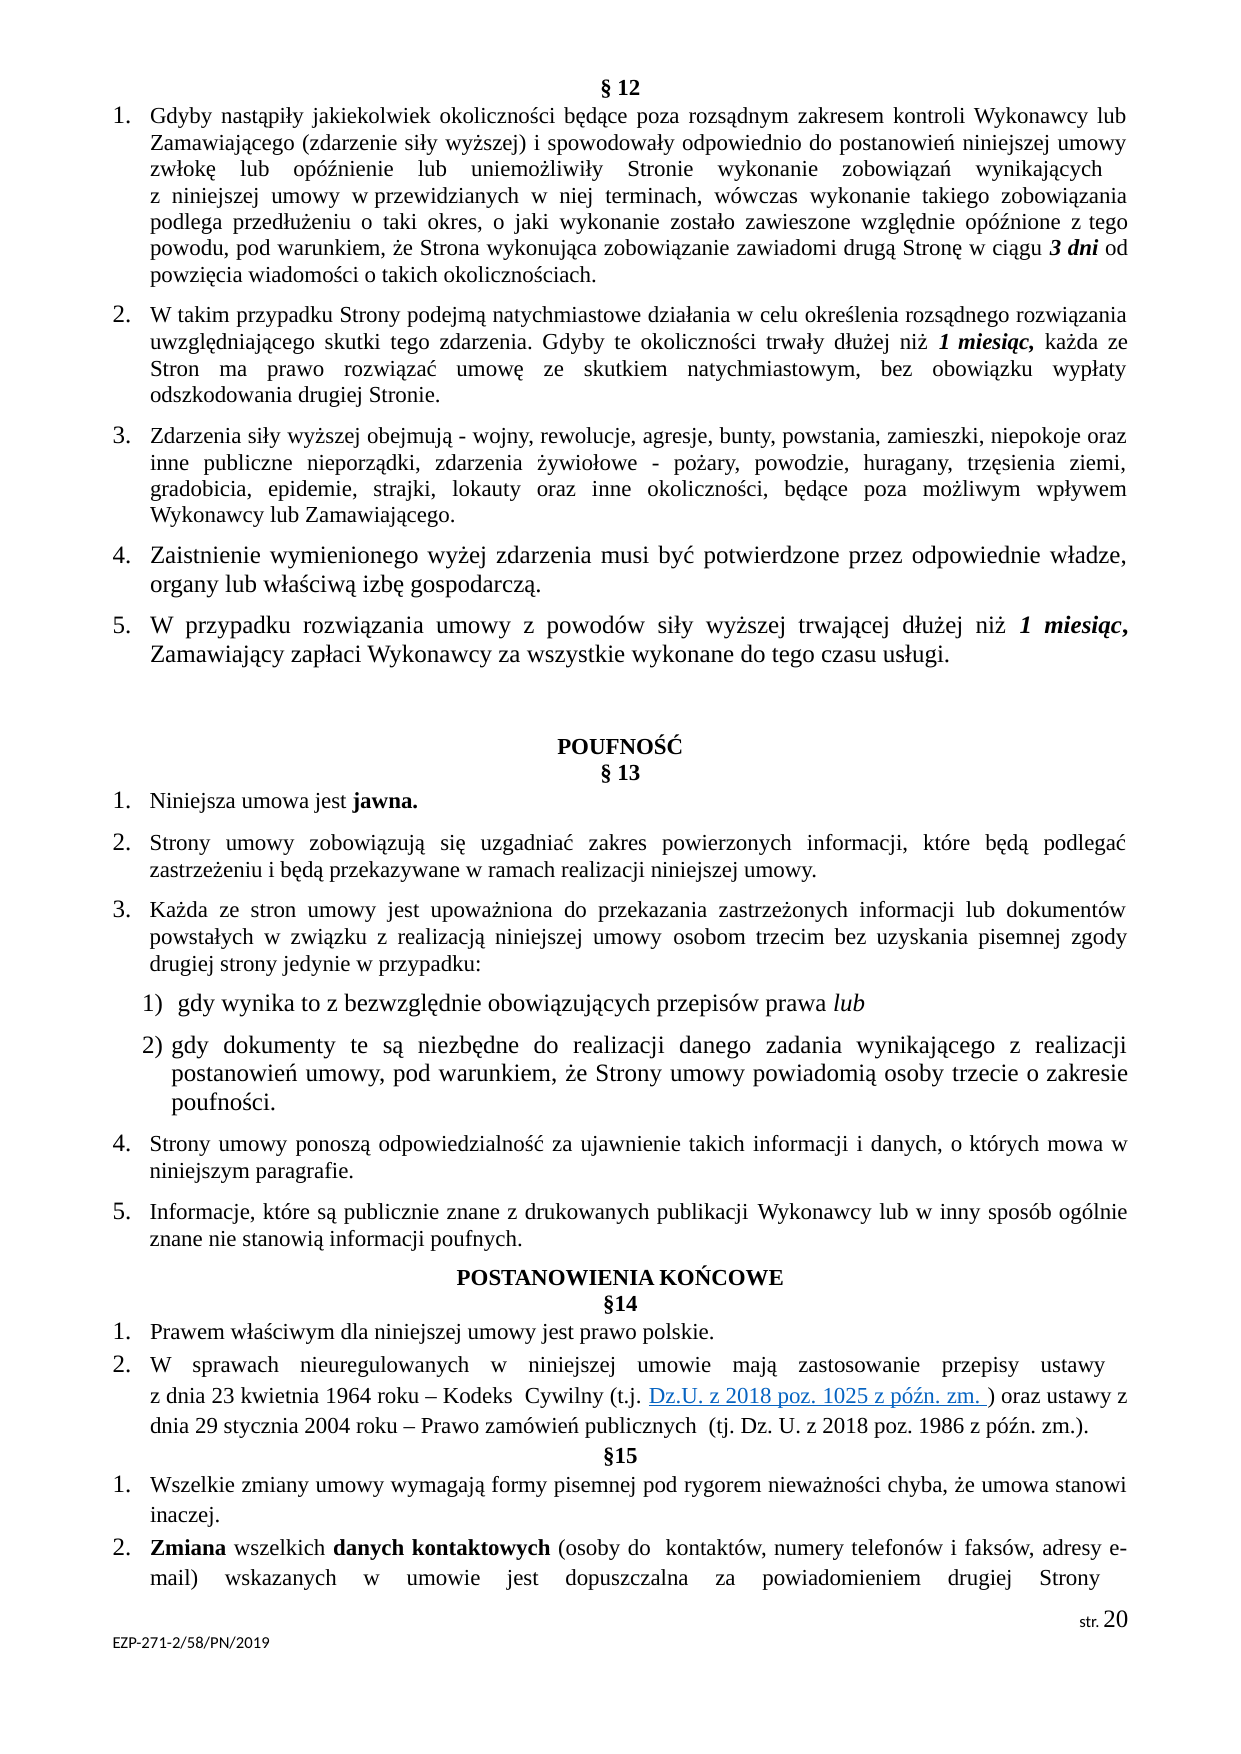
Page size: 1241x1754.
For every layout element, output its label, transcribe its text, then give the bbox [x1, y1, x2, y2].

list Wszelkie zmiany umowy wymagają formy pisemnej pod rygorem nieważności chyba, że umowa stanowi inaczej. [112, 1469, 1128, 1528]
text § 13 [112, 759, 1128, 786]
text POUFNOŚĆ [112, 733, 1128, 759]
list W sprawach nieuregulowanych w niniejszej umowie mają zastosowanie przepisy ustawy z dnia 23 kwietnia 1964 roku – Kodeks Cywilny (t.j. Dz.U. z 2018 poz. 1025 z późn. zm. ) oraz ustawy z dnia 29 stycznia 2004 roku – Prawo zamówień publicznych (tj. Dz. U. z 2018 poz. 1986 z późn. zm.). [112, 1349, 1128, 1438]
list W przypadku rozwiązania umowy z powodów siły wyższej trwającej dłużej niż 1 miesiąc, Zamawiający zapłaci Wykonawcy za wszystkie wykonane do tego czasu usługi. [112, 610, 1128, 668]
list Zaistnienie wymienionego wyżej zdarzenia musi być potwierdzone przez odpowiednie władze, organy lub właściwą izbę gospodarczą. [112, 540, 1128, 598]
text §15 [112, 1442, 1128, 1469]
list Każda ze stron umowy jest upoważniona do przekazania zastrzeżonych informacji lub dokumentów powstałych w związku z realizacją niniejszej umowy osobom trzecim bez uzyskania pisemnej zgody drugiej strony jedynie w przypadku: [112, 894, 1128, 976]
list Strony umowy ponoszą odpowiedzialność za ujawnienie takich informacji i danych, o których mowa w niniejszym paragrafie. [112, 1128, 1128, 1183]
list Zdarzenia siły wyższej obejmują - wojny, rewolucje, agresje, bunty, powstania, zamieszki, niepokoje oraz inne publiczne nieporządki, zdarzenia żywiołowe - pożary, powodzie, huragany, trzęsienia ziemi, gradobicia, epidemie, strajki, lokauty oraz inne okoliczności, będące poza możliwym wpływem Wykonawcy lub Zamawiającego. [112, 420, 1128, 528]
list gdy dokumenty te są niezbędne do realizacji danego zadania wynikającego z realizacji postanowień umowy, pod warunkiem, że Strony umowy powiadomią osoby trzecie o zakresie poufności. [142, 1030, 1128, 1116]
text POSTANOWIENIA KOŃCOWE [112, 1264, 1128, 1290]
text § 12 [112, 74, 1128, 100]
list Strony umowy zobowiązują się uzgadniać zakres powierzonych informacji, które będą podlegać zastrzeżeniu i będą przekazywane w ramach realizacji niniejszej umowy. [112, 827, 1128, 882]
list Gdyby nastąpiły jakiekolwiek okoliczności będące poza rozsądnym zakresem kontroli Wykonawcy lub Zamawiającego (zdarzenie siły wyższej) i spowodowały odpowiednio do postanowień niniejszej umowy zwłokę lub opóźnienie lub uniemożliwiły Stronie wykonanie zobowiązań wynikających z niniejszej umowy w przewidzianych w niej terminach, wówczas wykonanie takiego zobowiązania podlega przedłużeniu o taki okres, o jaki wykonanie zostało zawieszone względnie opóźnione z tego powodu, pod warunkiem, że Strona wykonująca zobowiązanie zawiadomi drugą Stronę w ciągu 3 dni od powzięcia wiadomości o takich okolicznościach. [112, 100, 1128, 287]
list Niniejsza umowa jest jawna. [112, 786, 1128, 814]
list Prawem właściwym dla niniejszej umowy jest prawo polskie. [112, 1316, 1128, 1345]
list Zmiana wszelkich danych kontaktowych (osoby do kontaktów, numery telefonów i faksów, adresy e-mail) wskazanych w umowie jest dopuszczalna za powiadomieniem drugiej Strony [112, 1532, 1128, 1591]
list W takim przypadku Strony podejmą natychmiastowe działania w celu określenia rozsądnego rozwiązania uwzględniającego skutki tego zdarzenia. Gdyby te okoliczności trwały dłużej niż 1 miesiąc, każda ze Stron ma prawo rozwiązać umowę ze skutkiem natychmiastowym, bez obowiązku wypłaty odszkodowania drugiej Stronie. [112, 299, 1128, 407]
list gdy wynika to z bezwzględnie obowiązujących przepisów prawa lub [142, 988, 1128, 1017]
text §14 [112, 1290, 1128, 1316]
list Informacje, które są publicznie znane z drukowanych publikacji Wykonawcy lub w inny sposób ogólnie znane nie stanowią informacji poufnych. [112, 1196, 1128, 1251]
